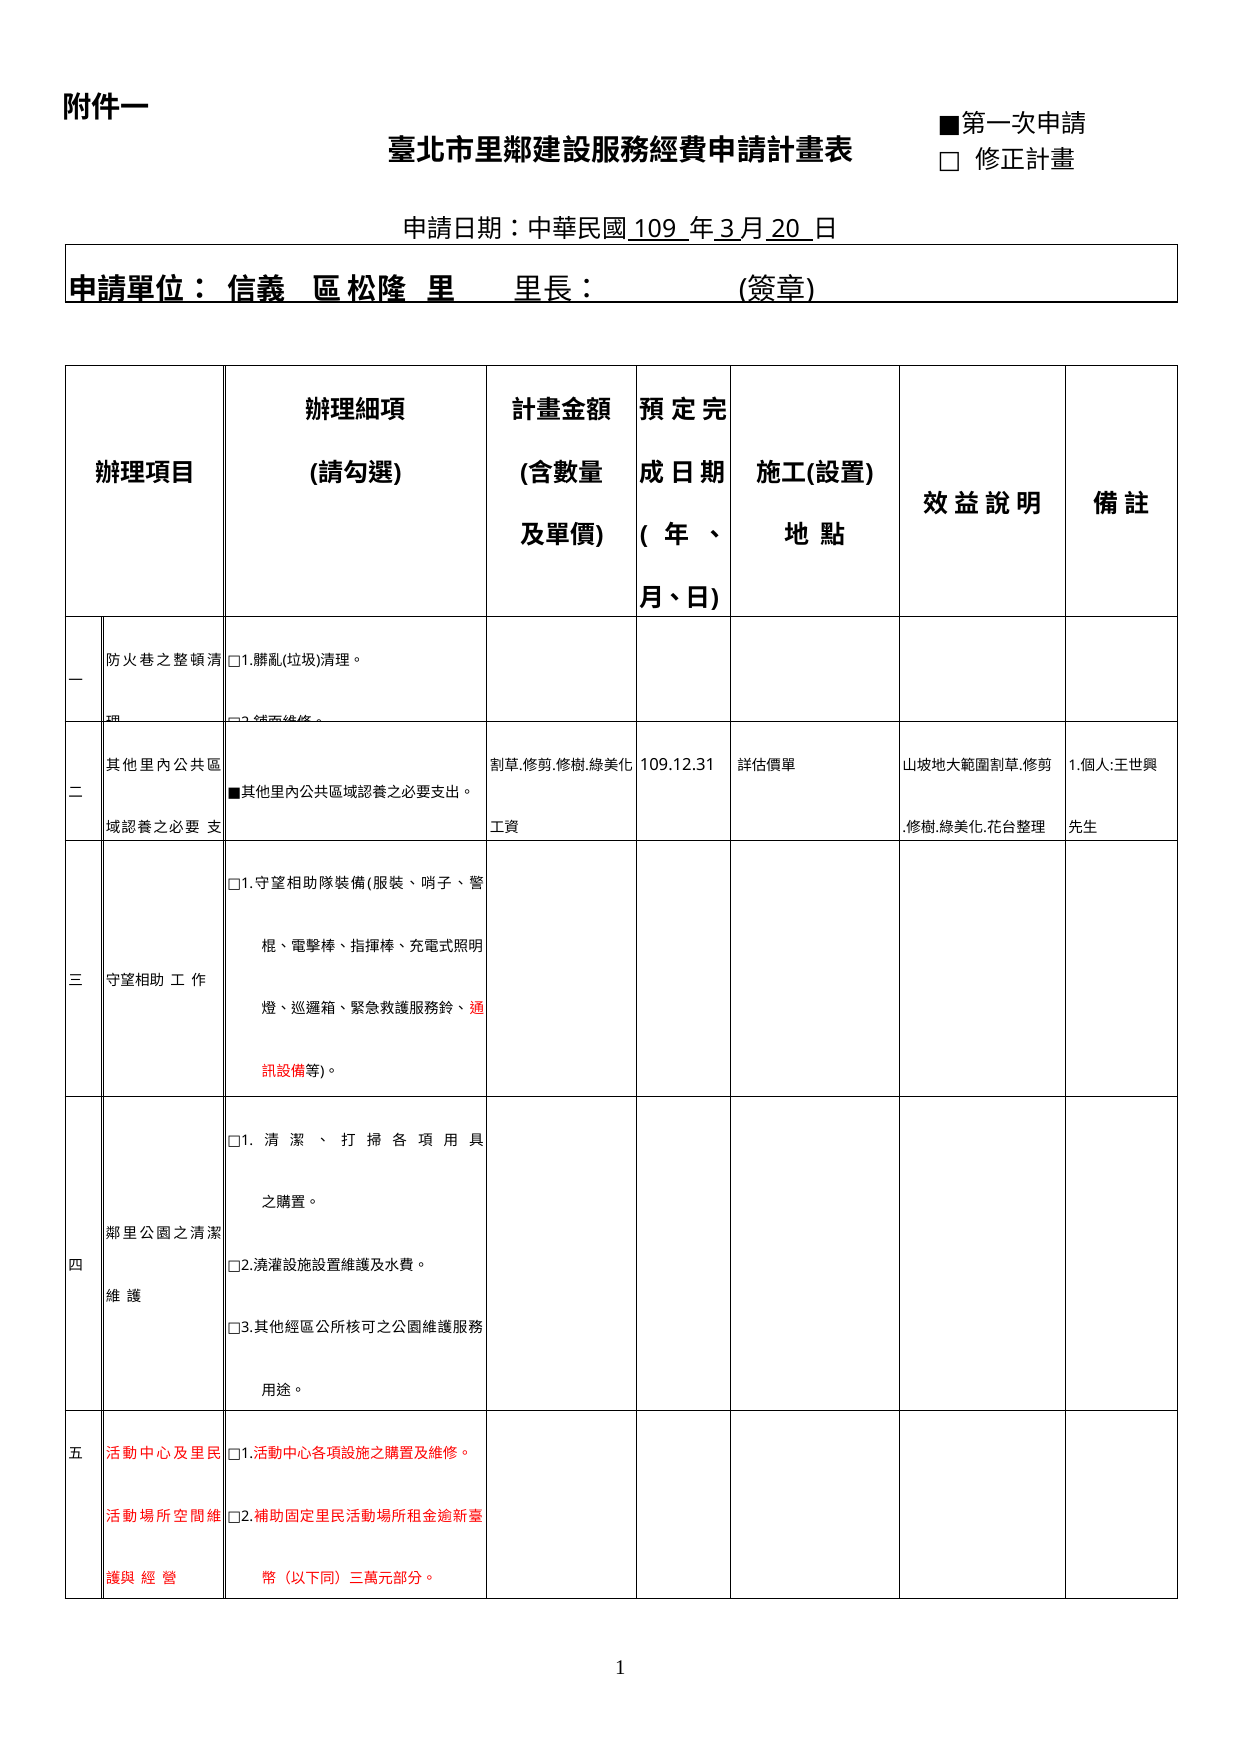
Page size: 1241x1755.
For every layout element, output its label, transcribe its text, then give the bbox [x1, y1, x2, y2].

table_cell 詳估價單 [731, 722, 899, 840]
table_cell 四 [66, 1097, 101, 1409]
table_cell 守望相助工作 [104, 841, 223, 1096]
table_cell [900, 1097, 1065, 1409]
text 附件一 [62, 84, 635, 126]
table_cell 防火巷之整頓清理 [104, 617, 223, 721]
table_cell 1.個人:王世興 先生 2.除草範圍為山 坡地及坡地邊坡 [1066, 722, 1177, 840]
table_cell □1.清潔、打掃各項用具 之購置。 □2.澆灌設施設置維護及水費。 □3.其他經區公所核可之公園維護服務用途。 [226, 1097, 486, 1409]
table_header 辦理細項 (請勾選) [226, 366, 486, 616]
table_cell [1066, 1411, 1177, 1598]
table_cell 109.12.31 [637, 722, 730, 840]
table_cell [900, 1411, 1065, 1598]
table_cell [731, 617, 899, 721]
table_cell [900, 841, 1065, 1096]
table_cell 鄰里公園之清潔維護 [104, 1097, 223, 1409]
table_cell 二 [66, 722, 101, 840]
table_cell 一 [66, 617, 101, 721]
table_cell [637, 1097, 730, 1409]
text [937, 176, 1120, 218]
table_header 預定完成日期(年、月、日) [637, 366, 730, 616]
table_header 辦理項目 [66, 366, 223, 616]
table_cell [900, 617, 1065, 721]
text 申請日期：中華民國 109 年 3 月 20 日 [187, 208, 1053, 244]
table_cell [637, 617, 730, 721]
list 修正計畫 [937, 140, 1120, 176]
table_cell [487, 617, 636, 721]
table_cell 割草.修剪.修樹.綠美化 工資 6月、9月、11月各 一次共3次單價:33,000 元,共計99,000元整 (經常門) [487, 722, 636, 840]
table_header 施工(設置) 地 點 [731, 366, 899, 616]
table_header 備 註 [1066, 366, 1177, 616]
text ■第一次申請 [937, 103, 1120, 140]
table_cell [731, 1411, 899, 1598]
table_cell □1.活動中心各項設施之購置及維修。 □2.補助固定里民活動場所租金逾新臺幣（以下同）三萬元部分。 [226, 1411, 486, 1598]
table_cell [731, 1097, 899, 1409]
table_cell ■其他里內公共區域認養之必要支出。 [226, 722, 486, 840]
table_header 申請單位： 信義 區 松隆 里 里長： (簽章) [66, 245, 1177, 301]
table_cell 三 [66, 841, 101, 1096]
text 臺北市里鄰建設服務經費申請計畫表 [187, 126, 937, 168]
table_cell 其他里內公共區域認養之必要支出 [104, 722, 223, 840]
table_cell 活動中心及里民活動場所空間維護與經營 [104, 1411, 223, 1598]
table_cell □1.守望相助隊裝備(服裝、哨子、警棍、電擊棒、指揮棒、充電式照明燈、巡邏箱、緊急救護服務鈴、通訊設備等)。 □2.腳踏車及機車購置、維修零件或耗材更換。 □3.守望相助隊機車(自備)油料補貼。 □4.感應器裝設、維修零件或耗材更換。 □5.守望相助工作相關之隊員參訪及研習活動。 □6.守相助隊點心費。 □7.其他有關裝備、設施〈滅火器、消耗品等〉之購置、維修。 [226, 841, 486, 1096]
table_cell [487, 841, 636, 1096]
table_cell [1066, 841, 1177, 1096]
table_cell [487, 1097, 636, 1409]
table_cell 五 [66, 1411, 101, 1598]
table_header 計畫金額 (含數量 及單價) [487, 366, 636, 616]
table_cell 山坡地大範圍割草.修剪 .修樹.綠美化.花台整理 ,美化環境及避免蛇類出 沒保障民眾安全 [900, 722, 1065, 840]
table_cell [487, 1411, 636, 1598]
table_cell □1.髒亂(垃圾)清理。 □2.鋪面維修。 □3.環境清潔(消毒)維護及綠、美化（材料、花材、肥料、工資）。 □4.其他有關整頓工作用途。 [226, 617, 486, 721]
table_cell [637, 1411, 730, 1598]
table_cell [1066, 1097, 1177, 1409]
table_cell [1066, 617, 1177, 721]
table_cell [637, 841, 730, 1096]
table_cell [731, 841, 899, 1096]
table_header 效 益 說 明 [900, 366, 1065, 616]
